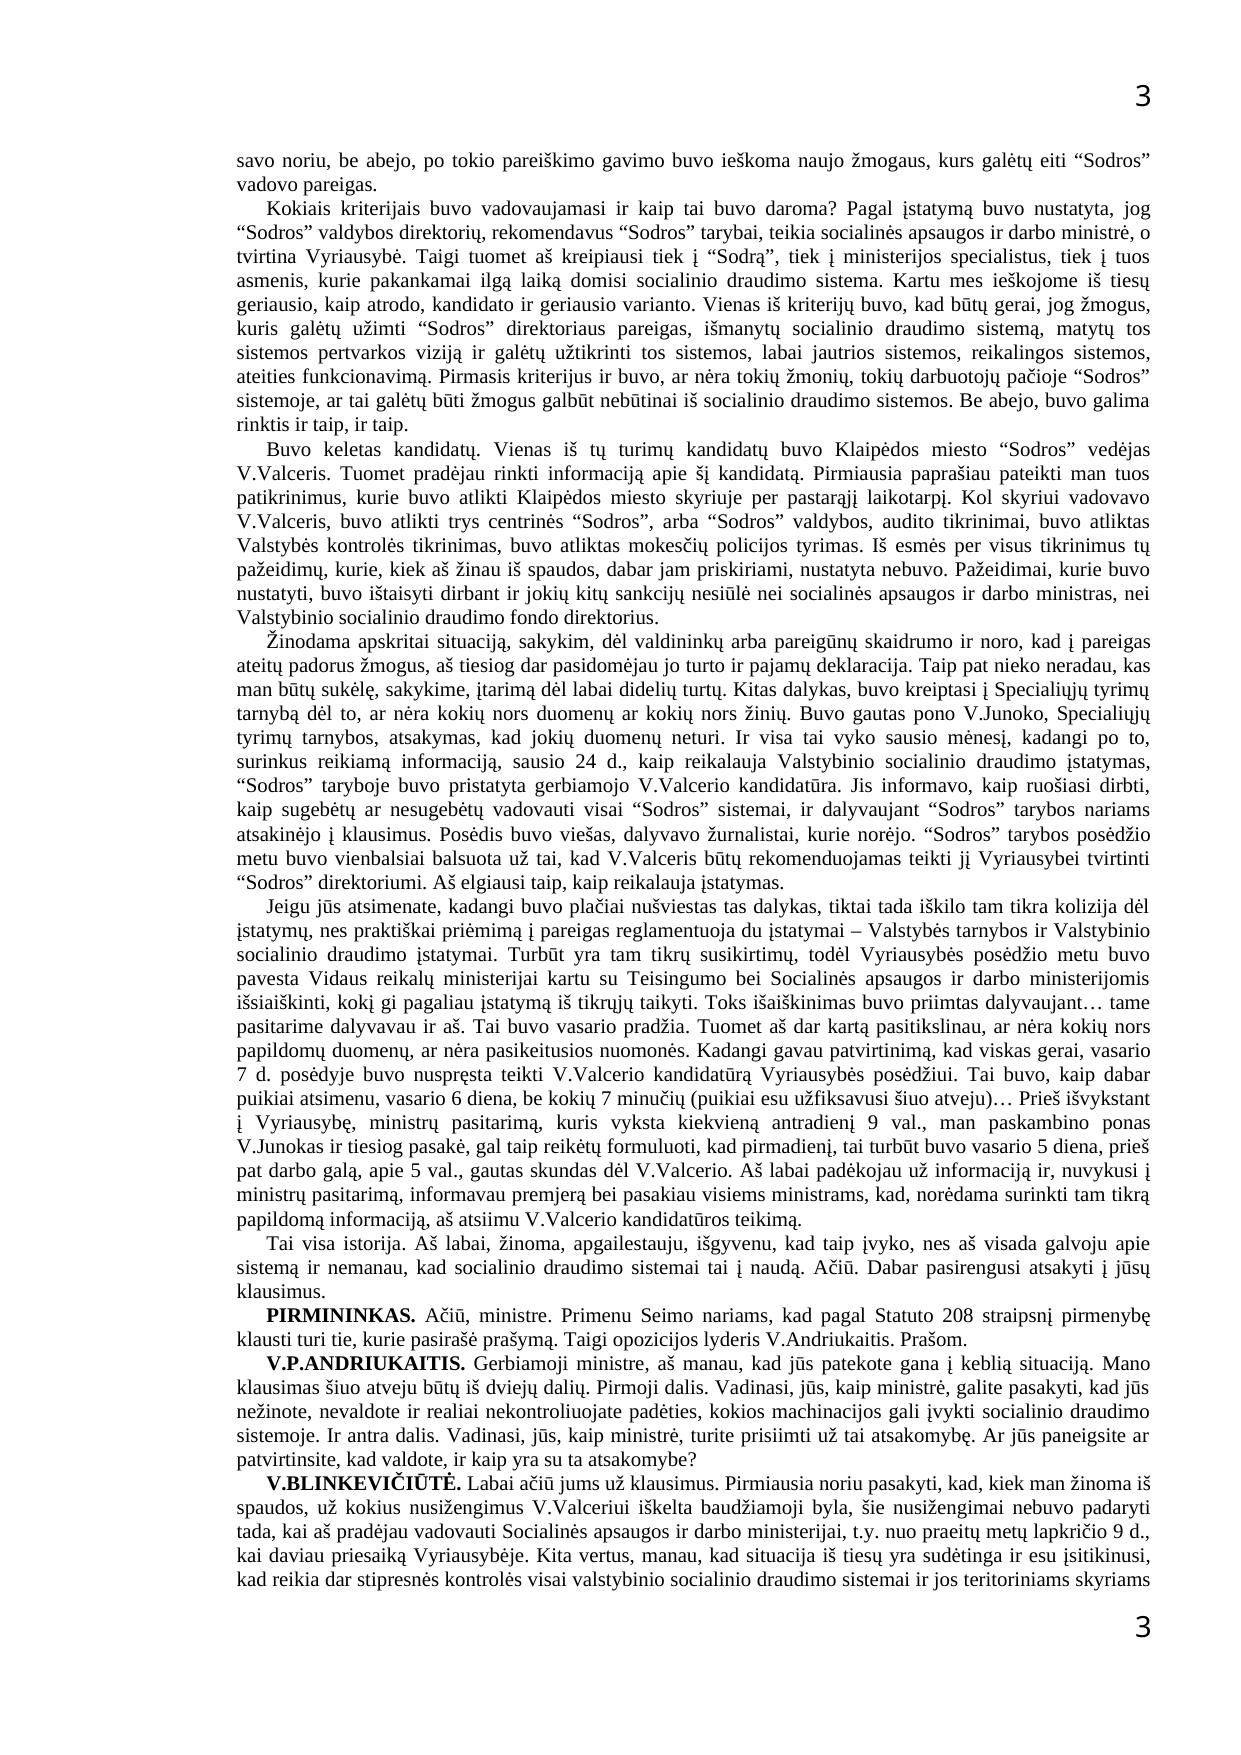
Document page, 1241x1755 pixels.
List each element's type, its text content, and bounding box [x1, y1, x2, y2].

text Žinodama apskritai situaciją, sakykim, dėl valdininkų arba pareigūnų skaidrumo ir noro, kad į pareigas ateitų padorus žmogus, aš tiesiog dar pasidomėjau jo turto ir pajamų deklaracija. Taip pat nieko neradau, kas man būtų sukėlę, sakykime, įtarimą dėl labai didelių turtų. Kitas dalykas, buvo kreiptasi į Specialiųjų tyrimų tarnybą dėl to, ar nėra kokių nors duomenų ar kokių nors žinių. Buvo gautas pono V.Junoko, Specialiųjų tyrimų tarnybos, atsakymas, kad jokių duomenų neturi. Ir visa tai vyko sausio mėnesį, kadangi po to, surinkus reikiamą informaciją, sausio 24 d., kaip reikalauja Valstybinio socialinio draudimo įstatymas, “Sodros” taryboje buvo pristatyta gerbiamojo V.Valcerio kandidatūra. Jis informavo, kaip ruošiasi dirbti, kaip sugebėtų ar nesugebėtų vadovauti visai “Sodros” sistemai, ir dalyvaujant “Sodros” tarybos nariams atsakinėjo į klausimus. Posėdis buvo viešas, dalyvavo žurnalistai, kurie norėjo. “Sodros” tarybos posėdžio metu buvo vienbalsiai balsuota už tai, kad V.Valceris būtų rekomenduojamas teikti jį Vyriausybei tvirtinti “Sodros” direktoriumi. Aš elgiausi taip, kaip reikalauja įstatymas. [236, 629, 1152, 894]
text Buvo keletas kandidatų. Vienas iš tų turimų kandidatų buvo Klaipėdos miesto “Sodros” vedėjas V.Valceris. Tuomet pradėjau rinkti informaciją apie šį kandidatą. Pirmiausia paprašiau pateikti man tuos patikrinimus, kurie buvo atlikti Klaipėdos miesto skyriuje per pastarąjį laikotarpį. Kol skyriui vadovavo V.Valceris, buvo atlikti trys centrinės “Sodros”, arba “Sodros” valdybos, audito tikrinimai, buvo atliktas Valstybės kontrolės tikrinimas, buvo atliktas mokesčių policijos tyrimas. Iš esmės per visus tikrinimus tų pažeidimų, kurie, kiek aš žinau iš spaudos, dabar jam priskiriami, nustatyta nebuvo. Pažeidimai, kurie buvo nustatyti, buvo ištaisyti dirbant ir jokių kitų sankcijų nesiūlė nei socialinės apsaugos ir darbo ministras, nei Valstybinio socialinio draudimo fondo direktorius. [236, 436, 1152, 629]
text PIRMININKAS. Ačiū, ministre. Primenu Seimo nariams, kad pagal Statuto 208 straipsnį pirmenybę klausti turi tie, kurie pasirašė prašymą. Taigi opozicijos lyderis V.Andriukaitis. Prašom. [236, 1303, 1152, 1351]
text V.P.ANDRIUKAITIS. Gerbiamoji ministre, aš manau, kad jūs patekote gana į keblią situaciją. Mano klausimas šiuo atveju būtų iš dviejų dalių. Pirmoji dalis. Vadinasi, jūs, kaip ministrė, galite pasakyti, kad jūs nežinote, nevaldote ir realiai nekontroliuojate padėties, kokios machinacijos gali įvykti socialinio draudimo sistemoje. Ir antra dalis. Vadinasi, jūs, kaip ministrė, turite prisiimti už tai atsakomybę. Ar jūs paneigsite ar patvirtinsite, kad valdote, ir kaip yra su ta atsakomybe? [236, 1351, 1152, 1471]
text V.BLINKEVIČIŪTĖ. Labai ačiū jums už klausimus. Pirmiausia noriu pasakyti, kad, kiek man žinoma iš spaudos, už kokius nusižengimus V.Valceriui iškelta baudžiamoji byla, šie nusižengimai nebuvo padaryti tada, kai aš pradėjau vadovauti Socialinės apsaugos ir darbo ministerijai, t.y. nuo praeitų metų lapkričio 9 d., kai daviau priesaiką Vyriausybėje. Kita vertus, manau, kad situacija iš tiesų yra sudėtinga ir esu įsitikinusi, kad reikia dar stipresnės kontrolės visai valstybinio socialinio draudimo sistemai ir jos teritoriniams skyriams [236, 1471, 1152, 1591]
text Tai visa istorija. Aš labai, žinoma, apgailestauju, išgyvenu, kad taip įvyko, nes aš visada galvoju apie sistemą ir nemanau, kad socialinio draudimo sistemai tai į naudą. Ačiū. Dabar pasirengusi atsakyti į jūsų klausimus. [236, 1231, 1152, 1303]
text Jeigu jūs atsimenate, kadangi buvo plačiai nušviestas tas dalykas, tiktai tada iškilo tam tikra kolizija dėl įstatymų, nes praktiškai priėmimą į pareigas reglamentuoja du įstatymai – Valstybės tarnybos ir Valstybinio socialinio draudimo įstatymai. Turbūt yra tam tikrų susikirtimų, todėl Vyriausybės posėdžio metu buvo pavesta Vidaus reikalų ministerijai kartu su Teisingumo bei Socialinės apsaugos ir darbo ministerijomis išsiaiškinti, kokį gi pagaliau įstatymą iš tikrųjų taikyti. Toks išaiškinimas buvo priimtas dalyvaujant… tame pasitarime dalyvavau ir aš. Tai buvo vasario pradžia. Tuomet aš dar kartą pasitikslinau, ar nėra kokių nors papildomų duomenų, ar nėra pasikeitusios nuomonės. Kadangi gavau patvirtinimą, kad viskas gerai, vasario 7 d. posėdyje buvo nuspręsta teikti V.Valcerio kandidatūrą Vyriausybės posėdžiui. Tai buvo, kaip dabar puikiai atsimenu, vasario 6 diena, be kokių 7 minučių (puikiai esu užfiksavusi šiuo atveju)… Prieš išvykstant į Vyriausybę, ministrų pasitarimą, kuris vyksta kiekvieną antradienį 9 val., man paskambino ponas V.Junokas ir tiesiog pasakė, gal taip reikėtų formuluoti, kad pirmadienį, tai turbūt buvo vasario 5 diena, prieš pat darbo galą, apie 5 val., gautas skundas dėl V.Valcerio. Aš labai padėkojau už informaciją ir, nuvykusi į ministrų pasitarimą, informavau premjerą bei pasakiau visiems ministrams, kad, norėdama surinkti tam tikrą papildomą informaciją, aš atsiimu V.Valcerio kandidatūros teikimą. [236, 894, 1152, 1231]
text savo noriu, be abejo, po tokio pareiškimo gavimo buvo ieškoma naujo žmogaus, kurs galėtų eiti “Sodros” vadovo pareigas. [236, 148, 1152, 196]
text Kokiais kriterijais buvo vadovaujamasi ir kaip tai buvo daroma? Pagal įstatymą buvo nustatyta, jog “Sodros” valdybos direktorių, rekomendavus “Sodros” tarybai, teikia socialinės apsaugos ir darbo ministrė, o tvirtina Vyriausybė. Taigi tuomet aš kreipiausi tiek į “Sodrą”, tiek į ministerijos specialistus, tiek į tuos asmenis, kurie pakankamai ilgą laiką domisi socialinio draudimo sistema. Kartu mes ieškojome iš tiesų geriausio, kaip atrodo, kandidato ir geriausio varianto. Vienas iš kriterijų buvo, kad būtų gerai, jog žmogus, kuris galėtų užimti “Sodros” direktoriaus pareigas, išmanytų socialinio draudimo sistemą, matytų tos sistemos pertvarkos viziją ir galėtų užtikrinti tos sistemos, labai jautrios sistemos, reikalingos sistemos, ateities funkcionavimą. Pirmasis kriterijus ir buvo, ar nėra tokių žmonių, tokių darbuotojų pačioje “Sodros” sistemoje, ar tai galėtų būti žmogus galbūt nebūtinai iš socialinio draudimo sistemos. Be abejo, buvo galima rinktis ir taip, ir taip. [236, 196, 1152, 436]
